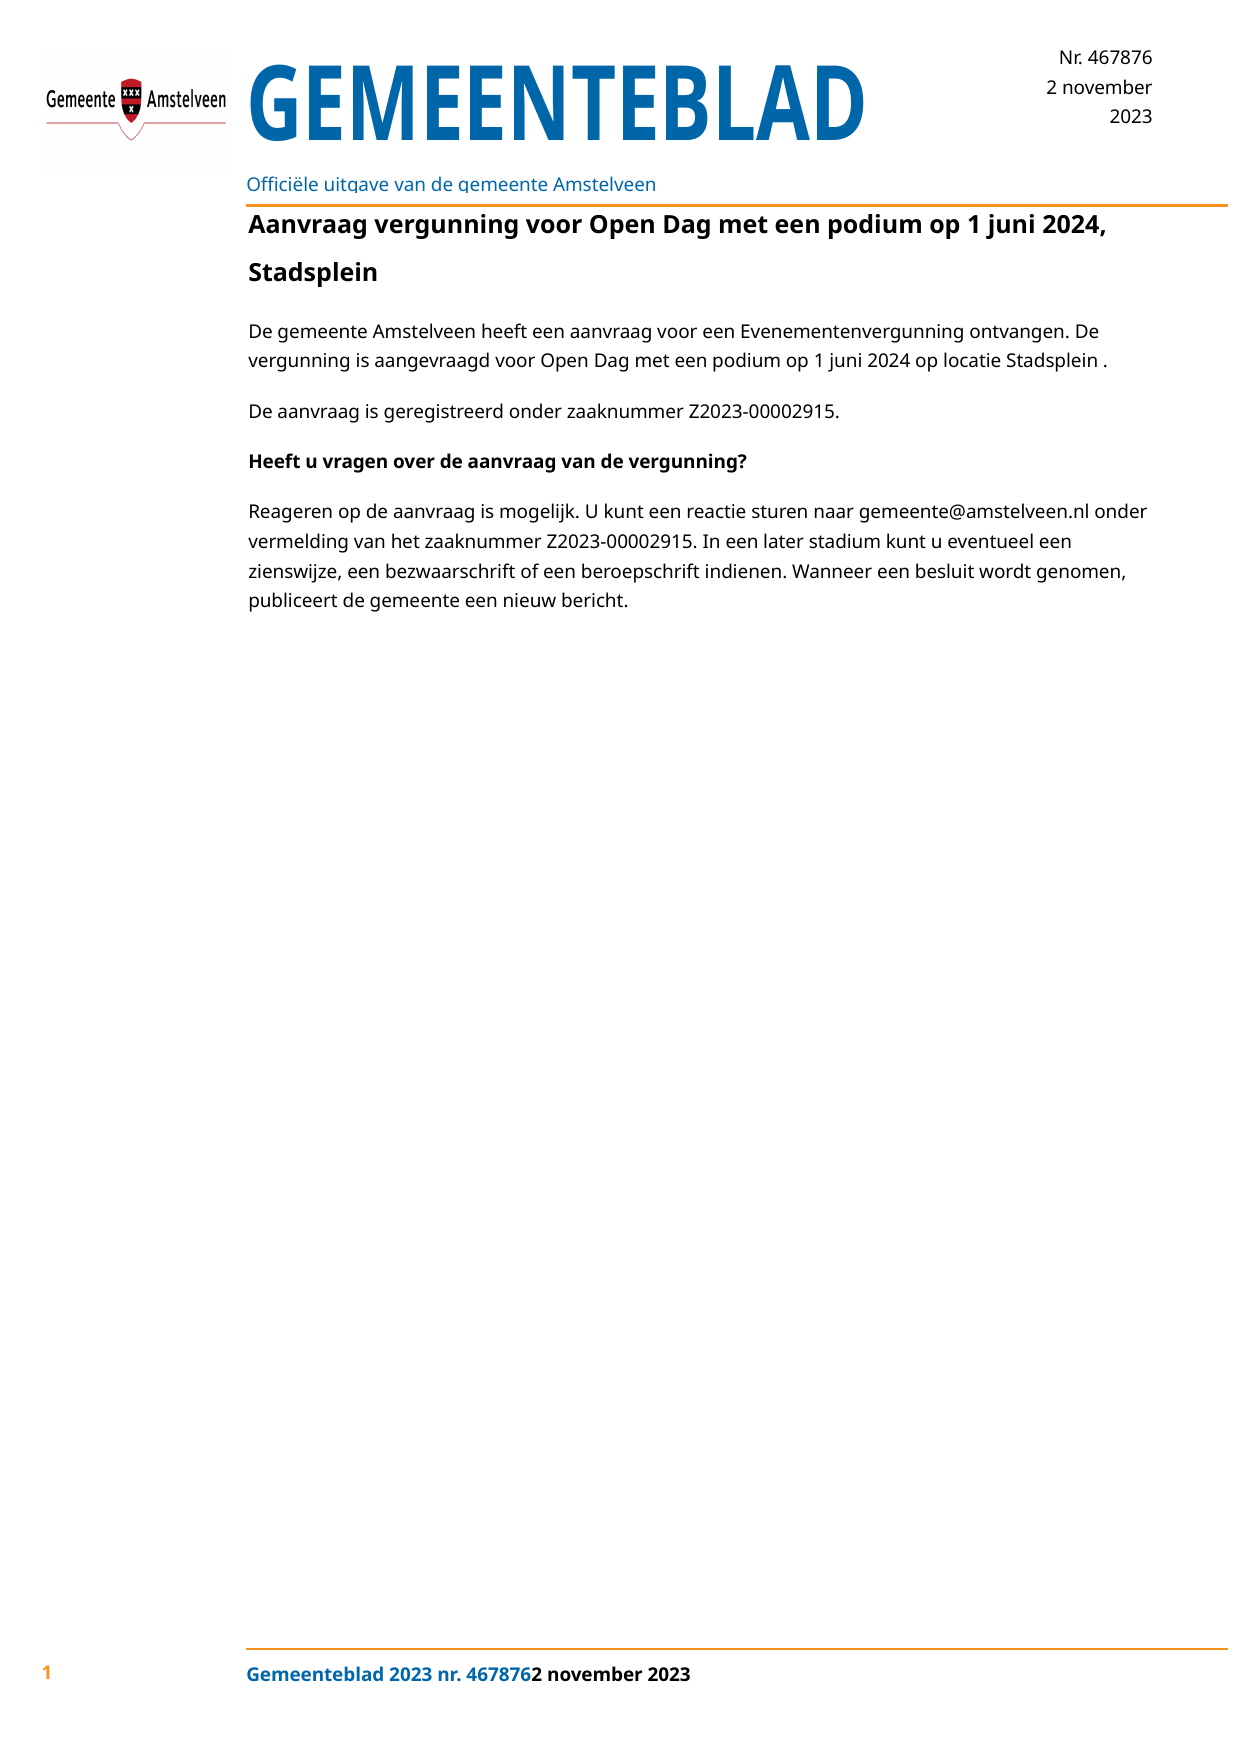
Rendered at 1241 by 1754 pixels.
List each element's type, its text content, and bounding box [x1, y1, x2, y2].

picture [41, 47, 231, 172]
text De aanvraag is geregistreerd onder zaaknummer Z2023-00002915. [248, 398, 1152, 424]
text De gemeente Amstelveen heeft een aanvraag voor een Evenementenvergunning ontvangen. De vergunning is aangevraagd voor Open Dag met een podium op 1 juni 2024 op locatie Stadsplein . [248, 318, 1152, 373]
text Reageren op de aanvraag is mogelijk. U kunt een reactie sturen naar gemeente@amstelveen.nl onder vermelding van het zaaknummer Z2023-00002915. In een later stadium kunt u eventueel een zienswijze, een bezwaarschrift of een beroepschrift indienen. Wanneer een besluit wordt genomen, publiceert de gemeente een nieuw bericht. [248, 499, 1152, 613]
text Aanvraag vergunning voor Open Dag met een podium op 1 juni 2024, Stadsplein [248, 207, 1152, 288]
text Heeft u vragen over de aanvraag van de vergunning? [248, 448, 1152, 474]
